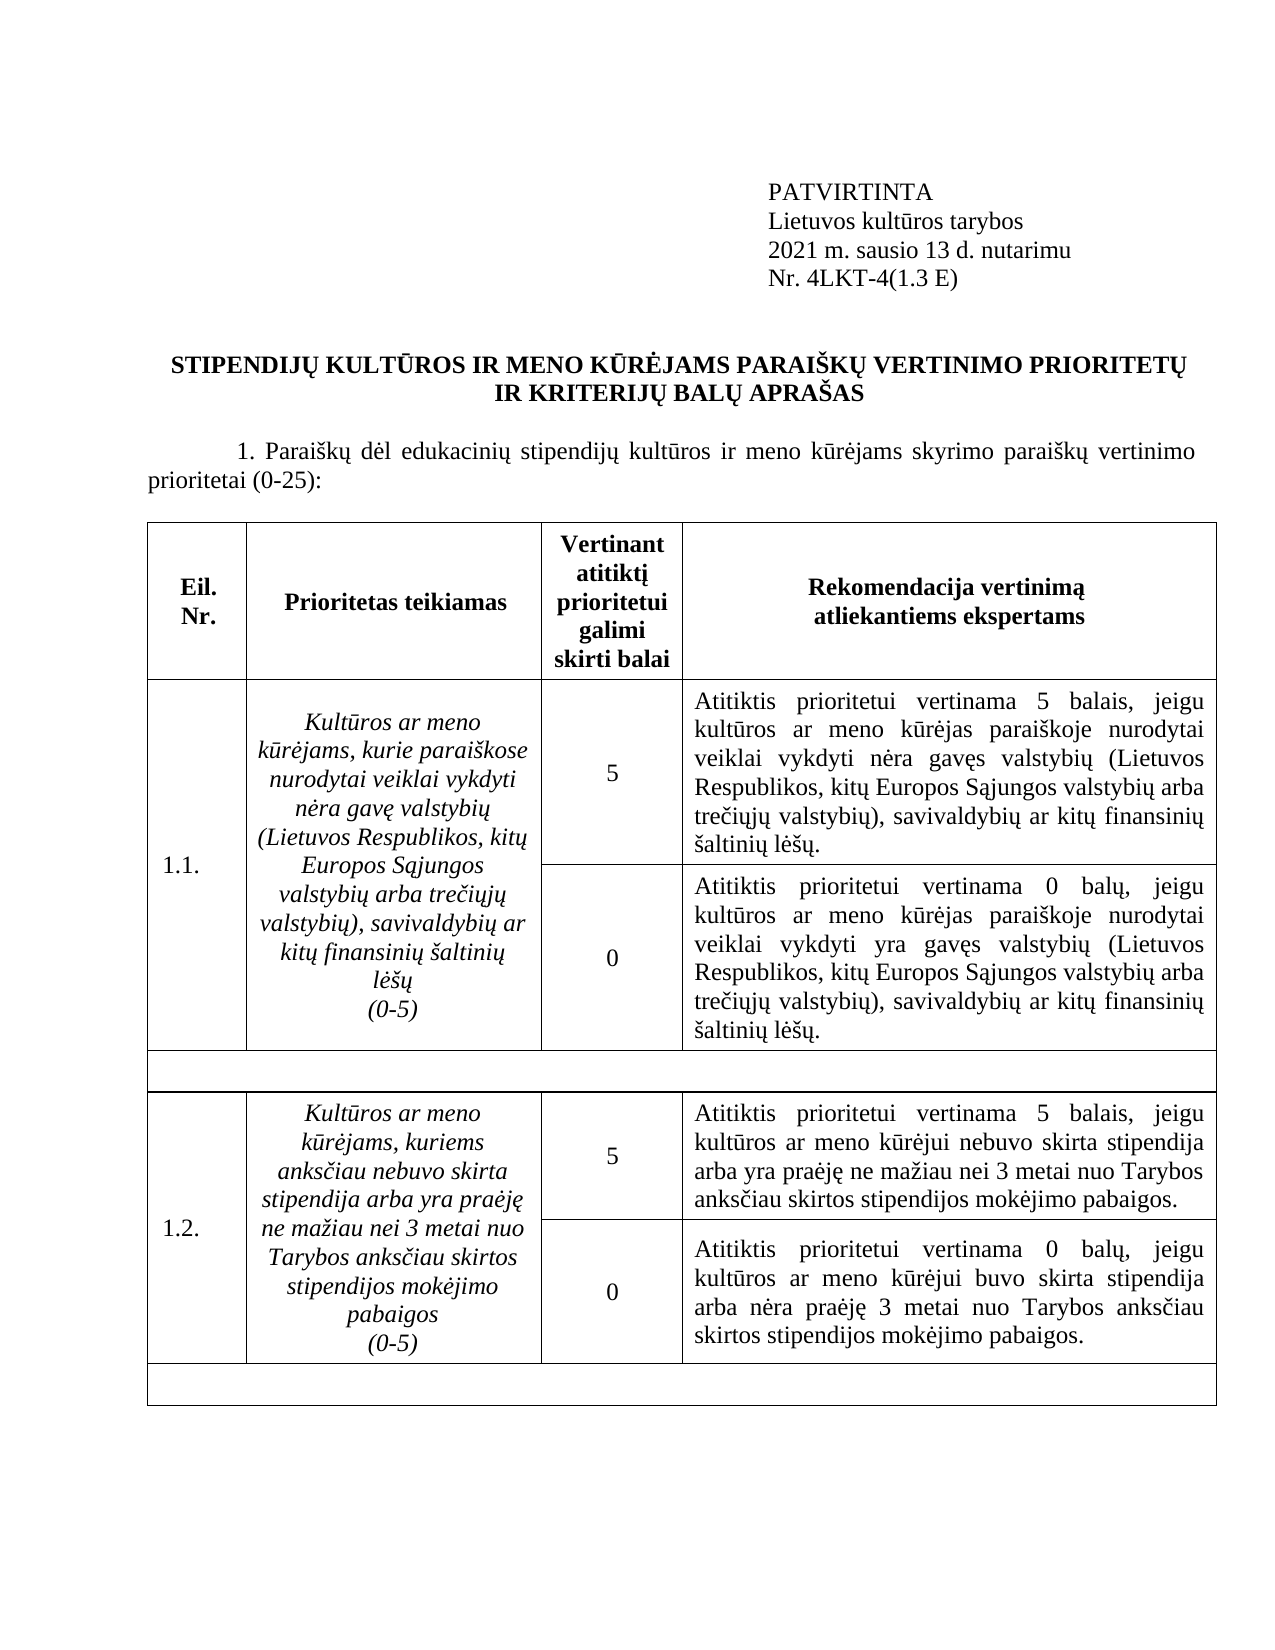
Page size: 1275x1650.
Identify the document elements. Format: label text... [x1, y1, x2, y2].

table_header Vertinant atitiktį prioritetui galimi skirti balai [542, 523, 682, 679]
table_cell [148, 1051, 1216, 1091]
text STIPENDIJŲ KULTŪROS IR MENO KŪRĖJAMS PARAIŠKŲ VERTINIMO PRIORITETŲ IR KRITERIJŲ BALŲ APRAŠAS [148, 350, 1211, 407]
text 1. Paraiškų dėl edukacinių stipendijų kultūros ir meno kūrėjams skyrimo paraiškų vertinimo prioritetai (0-25): [148, 436, 1196, 493]
table_cell Atitiktis prioritetui vertinama 0 balų, jeigu kultūros ar meno kūrėjui buvo skirta stipendija arba nėra praėję 3 metai nuo Tarybos anksčiau skirtos stipendijos mokėjimo pabaigos. [683, 1220, 1216, 1363]
text 2021 m. sausio 13 d. nutarimu [768, 235, 1216, 263]
table_cell [148, 1364, 1216, 1405]
text Lietuvos kultūros tarybos [768, 206, 1216, 235]
table_cell 0 [542, 865, 682, 1050]
table_header Prioritetas teikiamas [247, 523, 541, 679]
table_cell 5 [542, 680, 682, 864]
text Nr. 4LKT-4(1.3 E) [768, 263, 1216, 292]
table_cell 0 [542, 1220, 682, 1363]
table_header Eil. Nr. [148, 523, 246, 679]
table_cell Atitiktis prioritetui vertinama 5 balais, jeigu kultūros ar meno kūrėjui nebuvo skirta stipendija arba yra praėję ne mažiau nei 3 metai nuo Tarybos anksčiau skirtos stipendijos mokėjimo pabaigos. [683, 1093, 1216, 1219]
table_cell 1.2. [148, 1093, 246, 1363]
table_cell Kultūros ar meno kūrėjams, kuriems anksčiau nebuvo skirta stipendija arba yra praėję ne mažiau nei 3 metai nuo Tarybos anksčiau skirtos stipendijos mokėjimo pabaigos (0-5) [247, 1093, 541, 1363]
table_cell 1.1. [148, 680, 246, 1050]
table_cell 5 [542, 1093, 682, 1219]
table_cell Kultūros ar meno kūrėjams, kurie paraiškose nurodytai veiklai vykdyti nėra gavę valstybių (Lietuvos Respublikos, kitų Europos Sąjungos valstybių arba trečiųjų valstybių), savivaldybių ar kitų finansinių šaltinių lėšų (0-5) [247, 680, 541, 1050]
table_cell Atitiktis prioritetui vertinama 0 balų, jeigu kultūros ar meno kūrėjas paraiškoje nurodytai veiklai vykdyti yra gavęs valstybių (Lietuvos Respublikos, kitų Europos Sąjungos valstybių arba trečiųjų valstybių), savivaldybių ar kitų finansinių šaltinių lėšų. [683, 865, 1216, 1050]
text PATVIRTINTA [768, 177, 1216, 206]
table_header Rekomendacija vertinimą atliekantiems ekspertams [683, 523, 1216, 679]
table_cell Atitiktis prioritetui vertinama 5 balais, jeigu kultūros ar meno kūrėjas paraiškoje nurodytai veiklai vykdyti nėra gavęs valstybių (Lietuvos Respublikos, kitų Europos Sąjungos valstybių arba trečiųjų valstybių), savivaldybių ar kitų finansinių šaltinių lėšų. [683, 680, 1216, 864]
